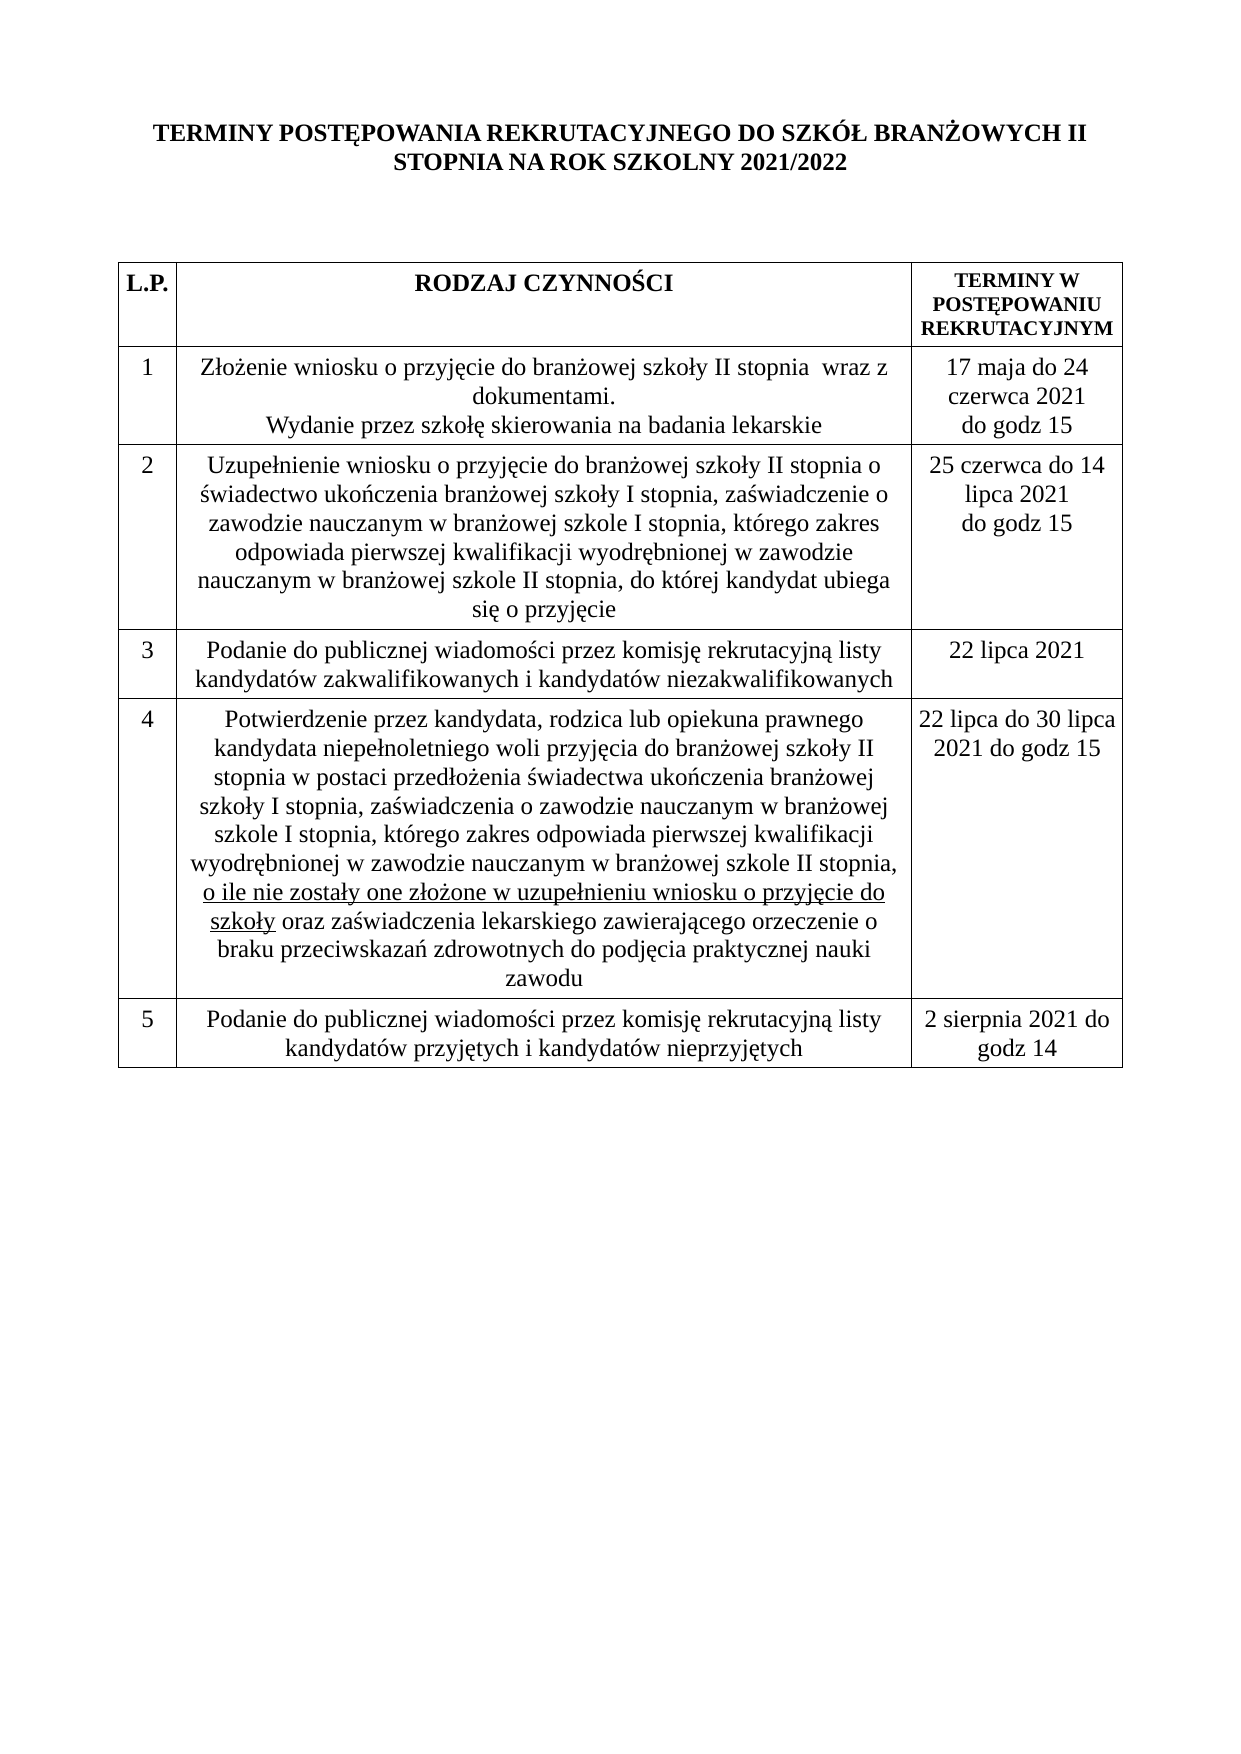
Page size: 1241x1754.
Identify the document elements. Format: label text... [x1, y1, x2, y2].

table_header TERMINY W POSTĘPOWANIU REKRUTACYJNYM [912, 263, 1122, 346]
table_cell Podanie do publicznej wiadomości przez komisję rekrutacyjną listy kandydatów zakwalifikowanych i kandydatów niezakwalifikowanych [177, 630, 911, 698]
table_cell 22 lipca do 30 lipca 2021 do godz 15 [912, 699, 1122, 998]
table_header RODZAJ CZYNNOŚCI [177, 263, 911, 346]
table_cell 1 [119, 347, 176, 444]
table_cell 3 [119, 630, 176, 698]
table_cell 4 [119, 699, 176, 998]
text TERMINY POSTĘPOWANIA REKRUTACYJNEGO DO SZKÓŁ BRANŻOWYCH II STOPNIA NA ROK SZKOLNY 2021/2022 [118, 118, 1122, 176]
table_cell Potwierdzenie przez kandydata, rodzica lub opiekuna prawnego kandydata niepełnoletniego woli przyjęcia do branżowej szkoły II stopnia w postaci przedłożenia świadectwa ukończenia branżowej szkoły I stopnia, zaświadczenia o zawodzie nauczanym w branżowej szkole I stopnia, którego zakres odpowiada pierwszej kwalifikacji wyodrębnionej w zawodzie nauczanym w branżowej szkole II stopnia, o ile nie zostały one złożone w uzupełnieniu wniosku o przyjęcie do szkoły oraz zaświadczenia lekarskiego zawierającego orzeczenie o braku przeciwskazań zdrowotnych do podjęcia praktycznej nauki zawodu [177, 699, 911, 998]
table_cell Uzupełnienie wniosku o przyjęcie do branżowej szkoły II stopnia o świadectwo ukończenia branżowej szkoły I stopnia, zaświadczenie o zawodzie nauczanym w branżowej szkole I stopnia, którego zakres odpowiada pierwszej kwalifikacji wyodrębnionej w zawodzie nauczanym w branżowej szkole II stopnia, do której kandydat ubiega się o przyjęcie [177, 445, 911, 629]
table_cell Złożenie wniosku o przyjęcie do branżowej szkoły II stopnia wraz z dokumentami. Wydanie przez szkołę skierowania na badania lekarskie [177, 347, 911, 444]
table_cell 25 czerwca do 14 lipca 2021 do godz 15 [912, 445, 1122, 629]
table_cell 22 lipca 2021 [912, 630, 1122, 698]
table_cell 2 sierpnia 2021 do godz 14 [912, 999, 1122, 1067]
table_cell 2 [119, 445, 176, 629]
table_cell Podanie do publicznej wiadomości przez komisję rekrutacyjną listy kandydatów przyjętych i kandydatów nieprzyjętych [177, 999, 911, 1067]
table_cell 5 [119, 999, 176, 1067]
table_cell 17 maja do 24 czerwca 2021 do godz 15 [912, 347, 1122, 444]
table_header L.P. [119, 263, 176, 346]
